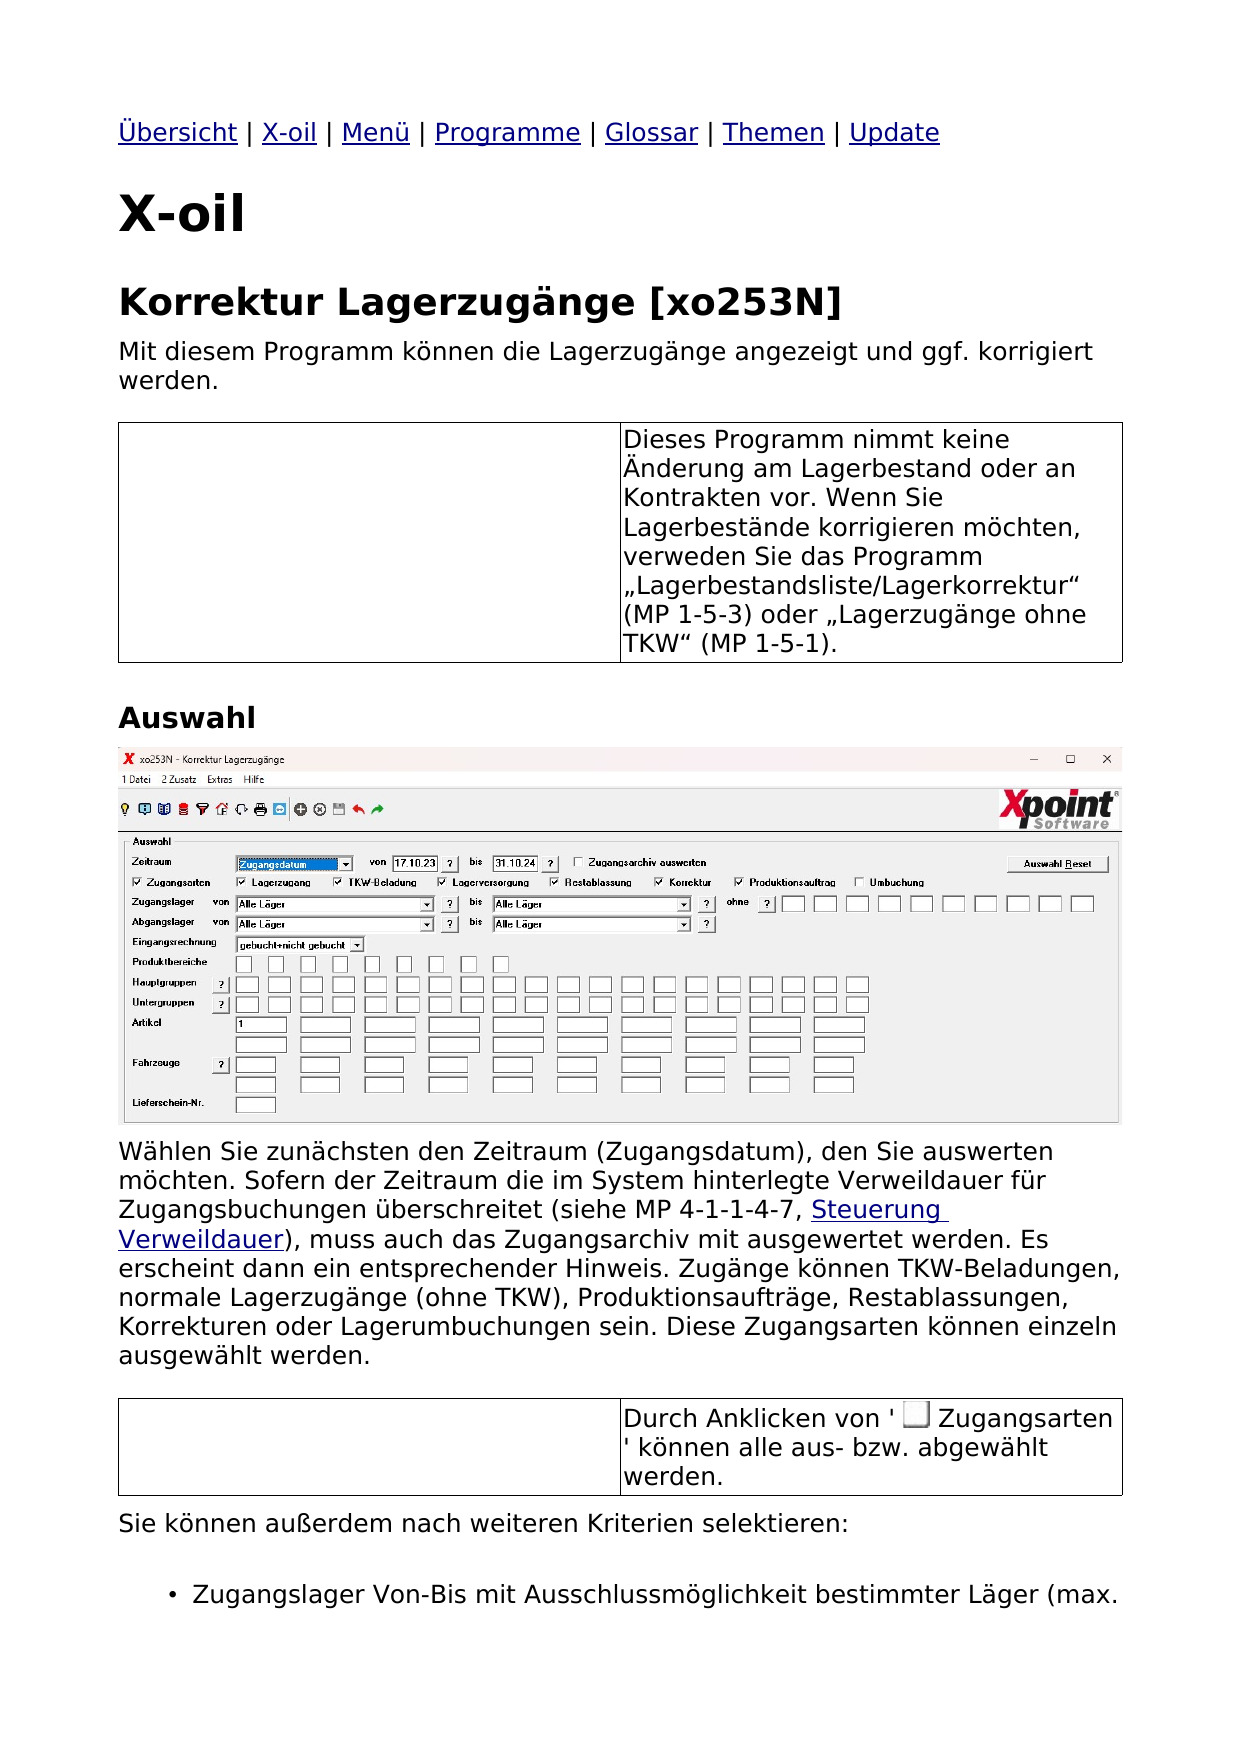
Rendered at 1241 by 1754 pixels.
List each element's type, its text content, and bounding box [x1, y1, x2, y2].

table_header [119, 423, 620, 662]
text Übersicht | X-oil | Menü | Programme | Glossar | Themen | Update [118, 118, 1122, 147]
table_header Durch Anklicken von ' Zugangsarten ' können alle aus- bzw. abgewählt werden. [621, 1399, 1122, 1495]
picture [903, 1401, 930, 1428]
picture [118, 747, 1123, 1125]
text Sie können außerdem nach weiteren Kriterien selektieren: [118, 1509, 1122, 1539]
list Zugangslager Von-Bis mit Ausschlussmöglichkeit bestimmter Läger (max. [177, 1581, 1122, 1610]
text Mit diesem Programm können die Lagerzugänge angezeigt und ggf. korrigiert werden. [118, 337, 1122, 395]
text Wählen Sie zunächsten den Zeitraum (Zugangsdatum), den Sie auswerten möchten. Sofern der Zeitraum die im System hinterlegte Verweildauer für Zugangsbuchungen überschreitet (siehe MP 4-1-1-4-7, Steuerung Verweildauer), muss auch das Zugangsarchiv mit ausgewertet werden. Es erscheint dann ein entsprechender Hinweis. Zugänge können TKW-Beladungen, normale Lagerzugänge (ohne TKW), Produktionsaufträge, Restablassungen, Korrekturen oder Lagerumbuchungen sein. Diese Zugangsarten können einzeln ausgewählt werden. [118, 1137, 1122, 1371]
subtitle X-oil [118, 185, 1122, 243]
subtitle Auswahl [118, 701, 1122, 735]
table_header Dieses Programm nimmt keine Änderung am Lagerbestand oder an Kontrakten vor. Wenn Sie Lagerbestände korrigieren möchten, verweden Sie das Programm „Lagerbestandsliste/Lagerkorrektur“ (MP 1-5-3) oder „Lagerzugänge ohne TKW“ (MP 1-5-1). [621, 423, 1122, 662]
table_header [119, 1399, 620, 1495]
subtitle Korrektur Lagerzugänge [xo253N] [118, 281, 1122, 324]
